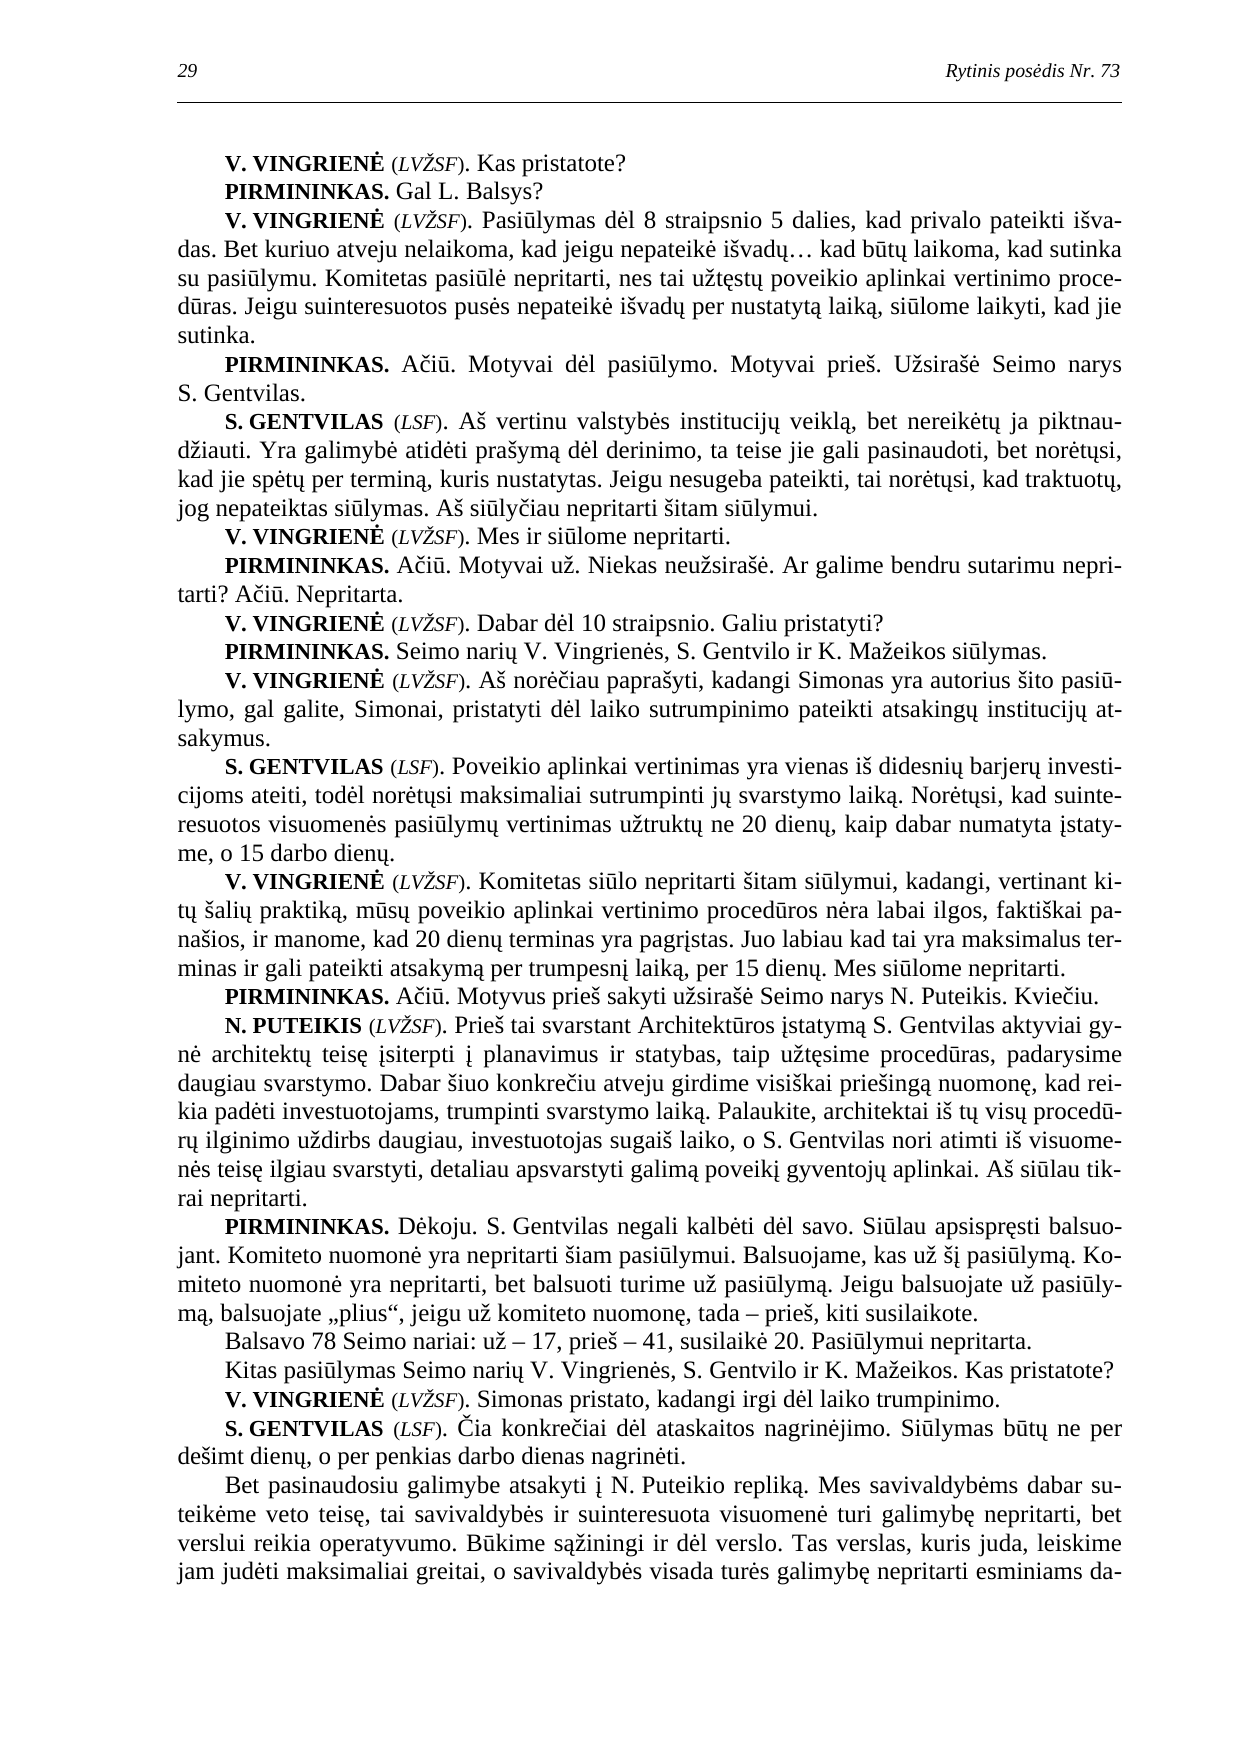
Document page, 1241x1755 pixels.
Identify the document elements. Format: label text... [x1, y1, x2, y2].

text S. GENTVILAS (LSF). Aš ver­ti­nu vals­ty­bės ins­ti­tu­ci­jų veik­lą, bet ne­rei­kė­tų ja pik­tnau­džiau­ti. Yra ga­li­my­bė ati­dė­ti pra­šy­mą dėl de­ri­ni­mo, ta tei­se jie ga­li pa­si­nau­do­ti, bet no­rė­tų­si, kad jie spė­tų per ter­mi­ną, ku­ris nu­sta­ty­tas. Jei­gu ne­su­ge­ba pa­teik­ti, tai no­rė­tų­si, kad trak­tuo­tų, jog ne­pa­teik­tas siū­ly­mas. Aš siū­ly­čiau ne­pri­tar­ti ši­tam siū­ly­mui. [177, 406, 1122, 521]
text Bet pa­si­nau­do­siu ga­li­my­be at­sa­ky­ti į N. Pu­tei­kio re­pli­ką. Mes sa­vi­val­dy­bėms da­bar su­tei­kė­me ve­to tei­sę, tai sa­vi­val­dy­bės ir su­in­te­re­suo­ta vi­suo­me­nė tu­ri ga­li­my­bę ne­pri­tar­ti, bet ver­slui rei­kia ope­ra­ty­vu­mo. Bū­ki­me są­ži­nin­gi ir dėl ver­slo. Tas ver­slas, ku­ris ju­da, leis­ki­me jam ju­dė­ti mak­si­ma­liai grei­tai, o sa­vi­val­dy­bės vi­sa­da tu­rės ga­li­my­bę ne­pri­tar­ti es­mi­niams da­ [177, 1470, 1122, 1585]
text V. VINGRIENĖ (LVŽSF). Si­mo­nas pri­sta­to, ka­dan­gi ir­gi dėl lai­ko trum­pi­ni­mo. [177, 1384, 1122, 1413]
text S. GENTVILAS (LSF). Čia kon­kre­čiai dėl ata­skai­tos nag­ri­nė­ji­mo. Siū­ly­mas bū­tų ne per de­šimt die­nų, o per pen­kias dar­bo die­nas nag­ri­nė­ti. [177, 1413, 1122, 1470]
text PIRMININKAS. Gal L. Bal­sys? [177, 176, 1122, 205]
text PIRMININKAS. Sei­mo na­rių V. Ving­rie­nės, S. Gent­vi­lo ir K. Ma­žei­kos siū­ly­mas. [177, 636, 1122, 665]
text V. VINGRIENĖ (LVŽSF). Ko­mi­te­tas siū­lo ne­pri­tar­ti ši­tam siū­ly­mui, ka­dan­gi, ver­ti­nant ki­tų ša­lių prak­ti­ką, mū­sų po­vei­kio ap­lin­kai ver­ti­ni­mo pro­ce­dū­ros nė­ra la­bai il­gos, fak­tiš­kai pa­na­šios, ir ma­no­me, kad 20 die­nų ter­mi­nas yra pa­grįs­tas. Juo la­biau kad tai yra mak­si­ma­lus ter­mi­nas ir ga­li pa­teik­ti at­sa­ky­mą per trum­pes­nį lai­ką, per 15 die­nų. Mes siū­lo­me ne­pri­tar­ti. [177, 866, 1122, 981]
text V. VINGRIENĖ (LVŽSF). Aš no­rė­čiau pa­pra­šy­ti, ka­dan­gi Si­mo­nas yra au­to­rius ši­to pa­siū­ly­mo, gal ga­li­te, Si­mo­nai, pri­sta­ty­ti dėl lai­ko su­trum­pi­ni­mo pa­teik­ti at­sa­kin­gų ins­ti­tu­ci­jų at­saky­mus. [177, 665, 1122, 751]
text PIRMININKAS. Ačiū. Mo­ty­vai dėl pa­siū­ly­mo. Mo­ty­vai prieš. Už­si­ra­šė Sei­mo na­rys S. Gent­vi­las. [177, 349, 1122, 406]
text V. VINGRIENĖ (LVŽSF). Kas pri­sta­to­te? [177, 148, 1122, 176]
text N. PUTEIKIS (LVŽSF). Prieš tai svars­tant Ar­chi­tek­tū­ros įsta­ty­mą S. Gent­vi­las ak­ty­viai gy­nė ar­chi­tek­tų tei­sę įsi­terp­ti į pla­na­vi­mus ir sta­ty­bas, taip už­tę­si­me pro­ce­dū­ras, pa­da­ry­si­me dau­giau svars­ty­mo. Da­bar šiuo kon­kre­čiu at­ve­ju gir­di­me vi­siš­kai prie­šin­gą nuo­mo­nę, kad rei­kia pa­dė­ti in­ves­tuo­to­jams, trum­pin­ti svars­ty­mo lai­ką. Pa­lau­ki­te, ar­chi­tek­tai iš tų vi­sų pro­ce­dū­rų il­gi­ni­mo už­dirbs dau­giau, in­ves­tuo­to­jas su­gaiš lai­ko, o S. Gent­vi­las no­ri at­im­ti iš vi­suo­me­nės tei­sę il­giau svars­ty­ti, de­ta­liau ap­svars­ty­ti ga­li­mą po­vei­kį gy­ven­to­jų ap­lin­kai. Aš siū­lau tik­rai ne­pri­tar­ti. [177, 1010, 1122, 1211]
text PIRMININKAS. Dė­ko­ju. S. Gent­vi­las ne­ga­li kal­bė­ti dėl sa­vo. Siū­lau ap­si­spręs­ti bal­suo­jant. Ko­mi­te­to nuo­mo­nė yra ne­pri­tar­ti šiam pa­siū­ly­mui. Bal­suo­ja­me, kas už šį pa­siū­ly­mą. Ko­mi­te­to nuo­mo­nė yra ne­pri­tar­ti, bet bal­suo­ti tu­ri­me už pa­siū­ly­mą. Jei­gu bal­suo­ja­te už pa­siū­ly­mą, bal­suo­ja­te „plius“, jei­gu už ko­mi­te­to nuo­mo­nę, ta­da – prieš, ki­ti su­si­lai­ko­te. [177, 1211, 1122, 1326]
text PIRMININKAS. Ačiū. Mo­ty­vus prieš sa­ky­ti už­si­ra­šė Sei­mo na­rys N. Pu­tei­kis. Kvie­čiu. [177, 981, 1122, 1010]
text Ki­tas pa­siū­ly­mas Sei­mo na­rių V. Ving­rie­nės, S. Gent­vi­lo ir K. Ma­žei­kos. Kas pri­sta­to­te? [177, 1355, 1122, 1384]
text PIRMININKAS. Ačiū. Mo­ty­vai už. Nie­kas ne­už­si­ra­šė. Ar ga­li­me ben­dru su­ta­ri­mu ne­pri­tar­ti? Ačiū. Ne­pri­tar­ta. [177, 550, 1122, 608]
text S. GENTVILAS (LSF). Po­vei­kio ap­lin­kai ver­ti­ni­mas yra vie­nas iš di­des­nių bar­je­rų in­ves­ti­ci­joms at­ei­ti, to­dėl no­rė­tų­si mak­si­ma­liai su­trum­pin­ti jų svars­ty­mo lai­ką. No­rė­tų­si, kad su­in­te­re­suo­tos vi­suo­me­nės pa­siū­ly­mų ver­ti­ni­mas už­truk­tų ne 20 die­nų, kaip da­bar nu­ma­ty­ta įsta­ty­me, o 15 dar­bo die­nų. [177, 751, 1122, 866]
text V. VINGRIENĖ (LVŽSF). Mes ir siū­lo­me ne­pri­tar­ti. [177, 521, 1122, 550]
text V. VINGRIENĖ (LVŽSF). Pa­siū­ly­mas dėl 8 straips­nio 5 da­lies, kad pri­va­lo pa­teik­ti iš­va­das. Bet ku­riuo at­ve­ju ne­lai­ko­ma, kad jei­gu ne­pa­tei­kė iš­va­dų… kad bū­tų lai­ko­ma, kad su­tin­ka su pa­siū­ly­mu. Ko­mi­te­tas pa­siū­lė ne­pri­tar­ti, nes tai už­tęs­tų po­vei­kio ap­lin­kai ver­ti­ni­mo pro­ce­dū­ras. Jei­gu su­in­te­re­suo­tos pu­sės ne­pa­tei­kė iš­va­dų per nu­sta­ty­tą lai­ką, siū­lo­me lai­ky­ti, kad jie su­tin­ka. [177, 205, 1122, 349]
text V. VINGRIENĖ (LVŽSF). Da­bar dėl 10 straips­nio. Ga­liu pri­sta­ty­ti? [177, 608, 1122, 636]
text Bal­sa­vo 78 Sei­mo na­riai: už – 17, prieš – 41, su­si­lai­kė 20. Pa­siū­ly­mui ne­pri­tar­ta. [177, 1326, 1122, 1355]
